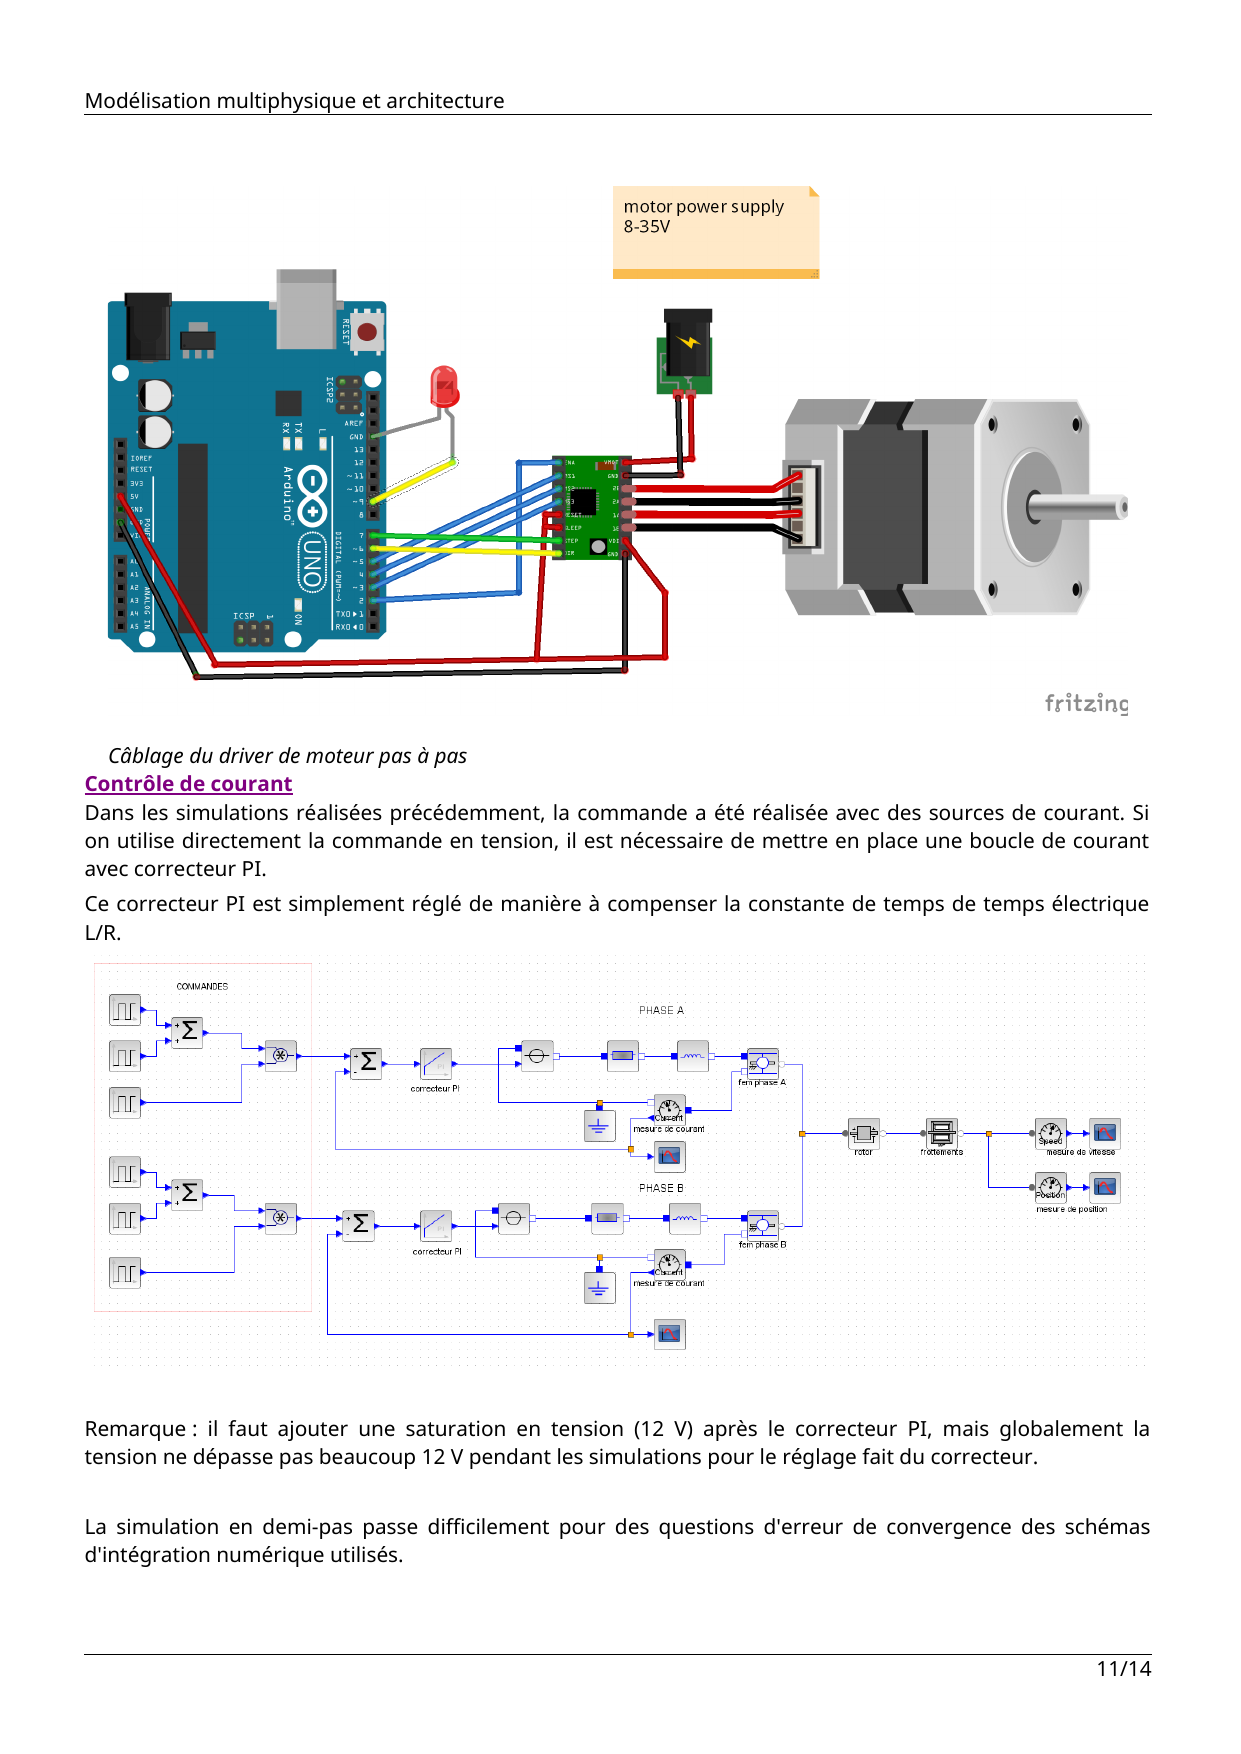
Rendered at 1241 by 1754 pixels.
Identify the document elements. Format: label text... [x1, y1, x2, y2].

picture [107, 186, 1128, 716]
picture [87, 949, 1149, 1370]
text Remarque : il faut ajouter une saturation en tension (12 V) après le correcteur PI, mais globalement la tension ne dépasse pas beaucoup 12 V pendant les simulations pour le réglage fait du correcteur. [84, 1414, 1152, 1471]
text Ce correcteur PI est simplement réglé de manière à compenser la constante de temps de temps électrique L/R. [84, 889, 1152, 1372]
text Contrôle de courant [84, 172, 1152, 798]
text La simulation en demi-pas passe difficilement pour des questions d'erreur de convergence des schémas d'intégration numérique utilisés. [84, 1512, 1152, 1569]
text Dans les simulations réalisées précédemment, la commande a été réalisée avec des sources de courant. Si on utilise directement la commande en tension, il est nécessaire de mettre en place une boucle de courant avec correcteur PI. [84, 798, 1152, 883]
text Câblage du driver de moteur pas à pas [108, 741, 1128, 769]
